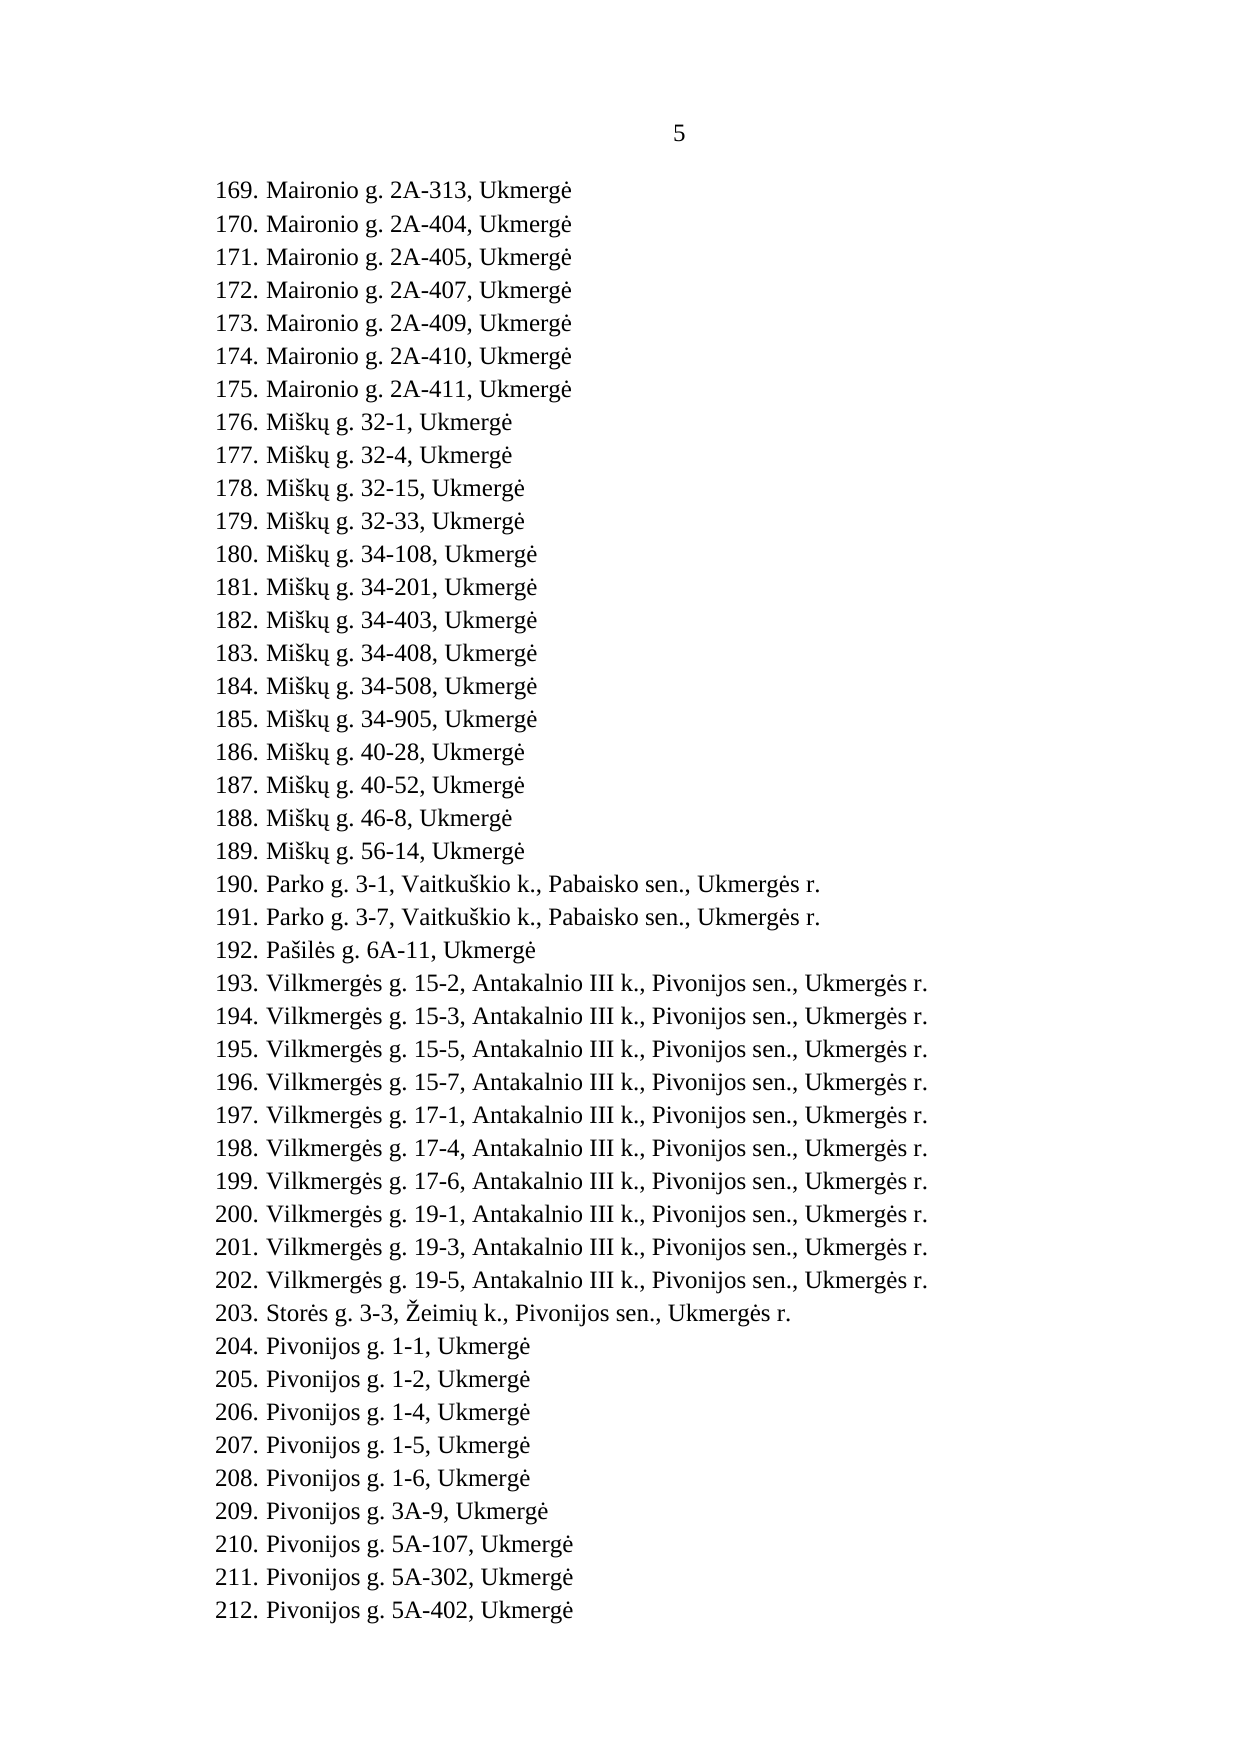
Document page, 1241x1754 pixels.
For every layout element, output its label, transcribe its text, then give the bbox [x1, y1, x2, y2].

text 197. Vilkmergės g. 17-1, Antakalnio III k., Pivonijos sen., Ukmergės r. [215, 1100, 1181, 1129]
text 199. Vilkmergės g. 17-6, Antakalnio III k., Pivonijos sen., Ukmergės r. [215, 1166, 1181, 1195]
text 210. Pivonijos g. 5A-107, Ukmergė [215, 1529, 1181, 1558]
text 173. Maironio g. 2A-409, Ukmergė [215, 308, 1181, 336]
text 186. Miškų g. 40-28, Ukmergė [215, 737, 1181, 766]
text 188. Miškų g. 46-8, Ukmergė [215, 803, 1181, 832]
text 178. Miškų g. 32-15, Ukmergė [215, 473, 1181, 502]
text 185. Miškų g. 34-905, Ukmergė [215, 704, 1181, 733]
text 176. Miškų g. 32-1, Ukmergė [215, 407, 1181, 436]
text 171. Maironio g. 2A-405, Ukmergė [215, 242, 1181, 270]
text 204. Pivonijos g. 1-1, Ukmergė [215, 1331, 1181, 1360]
text 209. Pivonijos g. 3A-9, Ukmergė [215, 1496, 1181, 1525]
text 183. Miškų g. 34-408, Ukmergė [215, 638, 1181, 667]
text 179. Miškų g. 32-33, Ukmergė [215, 506, 1181, 534]
text 202. Vilkmergės g. 19-5, Antakalnio III k., Pivonijos sen., Ukmergės r. [215, 1265, 1181, 1294]
text 195. Vilkmergės g. 15-5, Antakalnio III k., Pivonijos sen., Ukmergės r. [215, 1034, 1181, 1063]
text 211. Pivonijos g. 5A-302, Ukmergė [215, 1562, 1181, 1591]
text 201. Vilkmergės g. 19-3, Antakalnio III k., Pivonijos sen., Ukmergės r. [215, 1232, 1181, 1261]
text 208. Pivonijos g. 1-6, Ukmergė [215, 1463, 1181, 1492]
text 181. Miškų g. 34-201, Ukmergė [215, 572, 1181, 601]
text 175. Maironio g. 2A-411, Ukmergė [215, 374, 1181, 402]
text 212. Pivonijos g. 5A-402, Ukmergė [215, 1596, 1181, 1624]
text 191. Parko g. 3-7, Vaitkuškio k., Pabaisko sen., Ukmergės r. [215, 902, 1181, 931]
text 205. Pivonijos g. 1-2, Ukmergė [215, 1364, 1181, 1393]
text 180. Miškų g. 34-108, Ukmergė [215, 539, 1181, 568]
text 206. Pivonijos g. 1-4, Ukmergė [215, 1397, 1181, 1426]
text 170. Maironio g. 2A-404, Ukmergė [215, 209, 1181, 237]
text 203. Storės g. 3-3, Žeimių k., Pivonijos sen., Ukmergės r. [215, 1298, 1181, 1327]
text 194. Vilkmergės g. 15-3, Antakalnio III k., Pivonijos sen., Ukmergės r. [215, 1001, 1181, 1030]
text 187. Miškų g. 40-52, Ukmergė [215, 770, 1181, 799]
text 172. Maironio g. 2A-407, Ukmergė [215, 275, 1181, 303]
text 190. Parko g. 3-1, Vaitkuškio k., Pabaisko sen., Ukmergės r. [215, 869, 1181, 898]
text 200. Vilkmergės g. 19-1, Antakalnio III k., Pivonijos sen., Ukmergės r. [215, 1199, 1181, 1228]
text 169. Maironio g. 2A-313, Ukmergė [215, 176, 1181, 204]
text 177. Miškų g. 32-4, Ukmergė [215, 440, 1181, 468]
text 182. Miškų g. 34-403, Ukmergė [215, 605, 1181, 634]
text 193. Vilkmergės g. 15-2, Antakalnio III k., Pivonijos sen., Ukmergės r. [215, 968, 1181, 997]
text 189. Miškų g. 56-14, Ukmergė [215, 836, 1181, 865]
text 198. Vilkmergės g. 17-4, Antakalnio III k., Pivonijos sen., Ukmergės r. [215, 1133, 1181, 1162]
text 207. Pivonijos g. 1-5, Ukmergė [215, 1430, 1181, 1459]
text 192. Pašilės g. 6A-11, Ukmergė [215, 935, 1181, 964]
text 174. Maironio g. 2A-410, Ukmergė [215, 341, 1181, 369]
text 184. Miškų g. 34-508, Ukmergė [215, 671, 1181, 700]
text 196. Vilkmergės g. 15-7, Antakalnio III k., Pivonijos sen., Ukmergės r. [215, 1067, 1181, 1096]
